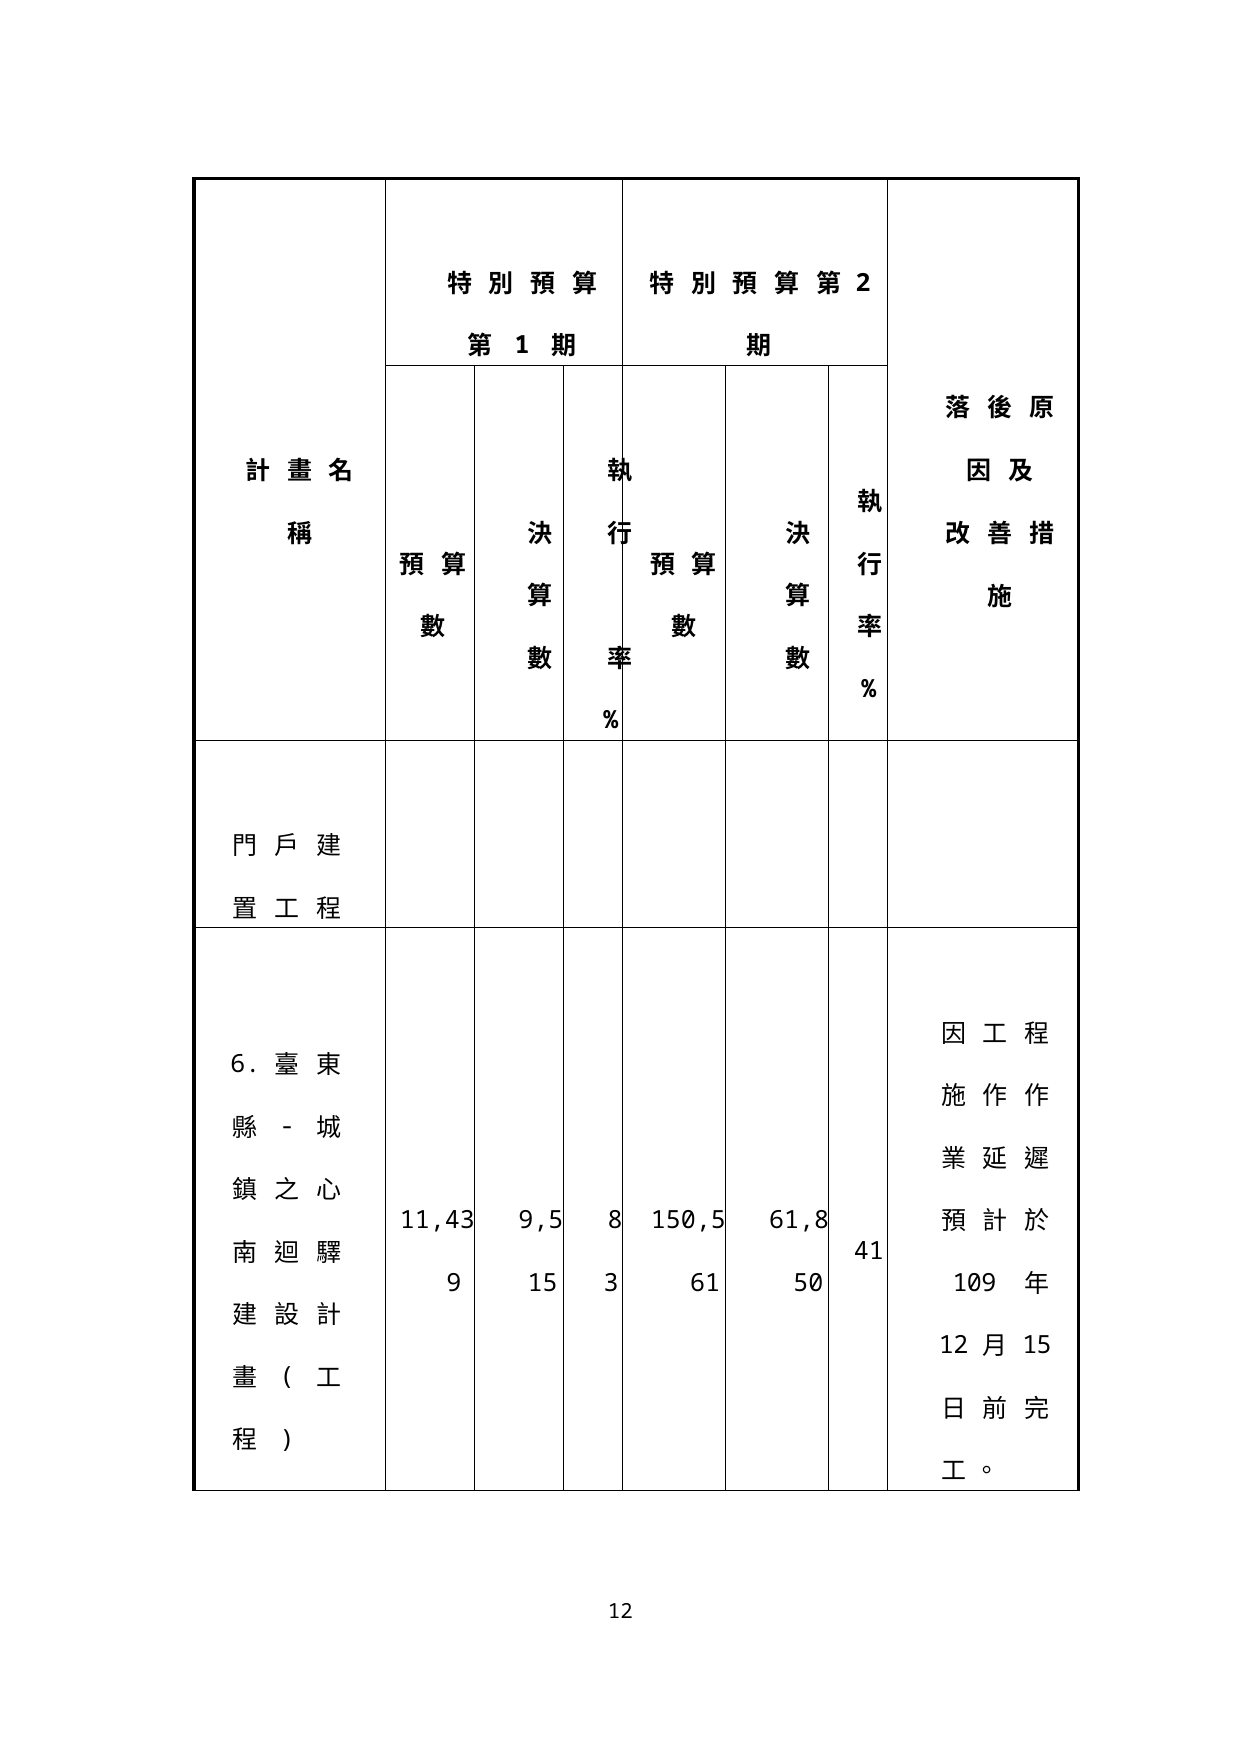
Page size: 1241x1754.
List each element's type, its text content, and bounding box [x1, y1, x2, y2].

table_cell 6.臺東縣-城鎮之心南迴驛建設計畫(工程) [196, 928, 385, 1490]
table_cell 61,850 [726, 928, 828, 1490]
table_cell [386, 741, 474, 927]
table_header 特別預算第1期 [386, 180, 622, 365]
table_cell 預算數 [386, 366, 474, 739]
table_cell [623, 741, 725, 927]
table_cell 11,439 [386, 928, 474, 1490]
table_cell 決算數 [475, 366, 563, 739]
table_cell [829, 741, 887, 927]
table_cell 因工程施作作業延遲預計於109年12月15日前完工。 [888, 928, 1077, 1490]
table_cell [888, 741, 1077, 927]
table_cell 執行 率% [829, 366, 887, 739]
table_header 計畫名稱 [196, 180, 385, 739]
table_cell 83 [564, 928, 622, 1490]
table_cell [726, 741, 828, 927]
table_header 落後原因及 改善措施 [888, 180, 1077, 739]
table_cell 41 [829, 928, 887, 1490]
table_cell 預算數 [623, 366, 725, 739]
table_cell 執行 率% [564, 366, 622, 739]
table_cell [475, 741, 563, 927]
table_cell [564, 741, 622, 927]
table_cell 決算數 [726, 366, 828, 739]
table_header 特別預算第2期 [623, 180, 887, 365]
table_cell 150,561 [623, 928, 725, 1490]
table_cell 門戶建置工程 [196, 741, 385, 927]
table_cell 9,515 [475, 928, 563, 1490]
